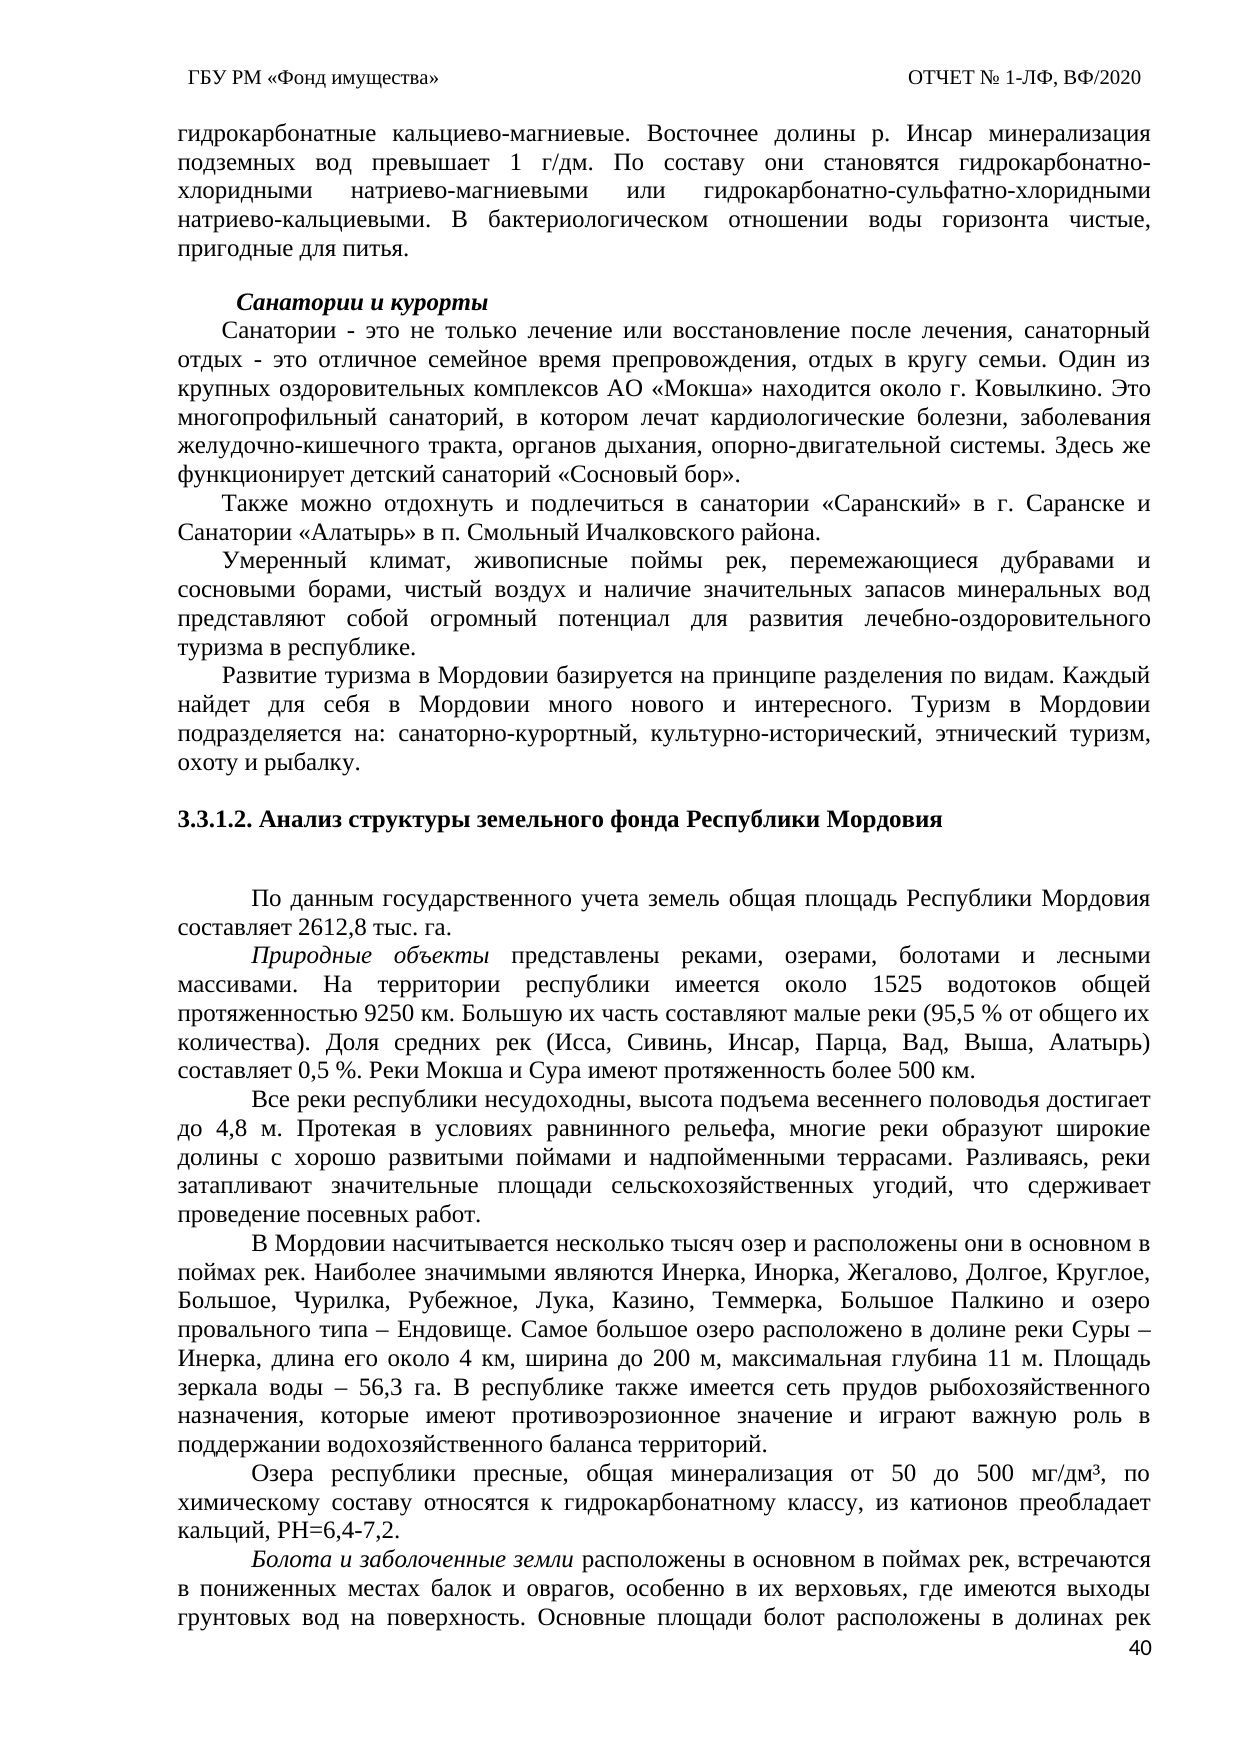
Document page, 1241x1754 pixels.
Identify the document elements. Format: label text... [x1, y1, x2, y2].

text Умеренный климат, живописные поймы рек, перемежающиеся дубравами и сосновыми борами, чистый воздух и наличие значительных запасов минеральных вод представляют собой огромный потенциал для развития лечебно-оздоровительного туризма в республике. [177, 546, 1152, 661]
text Развитие туризма в Мордовии базируется на принципе разделения по видам. Каждый найдет для себя в Мордовии много нового и интересного. Туризм в Мордовии подразделяется на: санаторно-курортный, культурно-исторический, этнический туризм, охоту и рыбалку. [177, 661, 1152, 776]
subtitle 3.3.1.2. Анализ структуры земельного фонда Республики Мордовия [177, 804, 1152, 833]
text Также можно отдохнуть и подлечиться в санатории «Саранский» в г. Саранске и Санатории «Алатырь» в п. Смольный Ичалковского района. [177, 488, 1152, 546]
text Санатории - это не только лечение или восстановление после лечения, санаторный отдых - это отличное семейное время препровождения, отдых в кругу семьи. Один из крупных оздоровительных комплексов АО «Мокша» находится около г. Ковылкино. Это многопрофильный санаторий, в котором лечат кардиологические болезни, заболевания желудочно-кишечного тракта, органов дыхания, опорно-двигательной системы. Здесь же функционирует детский санаторий «Сосновый бор». [177, 316, 1152, 488]
text Санатории и курорты [177, 287, 1152, 316]
text гидрокарбонатные кальциево-магниевые. Восточнее долины р. Инсар минерализация подземных вод превышает 1 г/дм. По составу они становятся гидрокарбонатно-хлоридными натриево-магниевыми или гидрокарбонатно-сульфатно-хлоридными натриево-кальциевыми. В бактериологическом отношении воды горизонта чистые, пригодные для питья. [177, 118, 1152, 262]
text По данным государственного учета земель общая площадь Республики Мордовия составляет 2612,8 тыс. га. [177, 883, 1152, 941]
text Все реки республики несудоходны, высота подъема весеннего половодья достигает до 4,8 м. Протекая в условиях равнинного рельефа, многие реки образуют широкие долины с хорошо развитыми поймами и надпойменными террасами. Разливаясь, реки затапливают значительные площади сельскохозяйственных угодий, что сдерживает проведение посевных работ. [177, 1084, 1152, 1228]
text Природные объекты представлены реками, озерами, болотами и лесными массивами. На территории республики имеется около 1525 водотоков общей протяженностью 9250 км. Большую их часть составляют малые реки (95,5 % от общего их количества). Доля средних рек (Исса, Сивинь, Инсар, Парца, Вад, Выша, Алатырь) составляет 0,5 %. Реки Мокша и Сура имеют протяженность более 500 км. [177, 941, 1152, 1084]
text Болота и заболоченные земли расположены в основном в поймах рек, встречаются в пониженных местах балок и оврагов, особенно в их верховьях, где имеются выходы грунтовых вод на поверхность. Основные площади болот расположены в долинах рек [177, 1544, 1152, 1631]
text Озера республики пресные, общая минерализация от 50 до 500 мг/дм³, по химическому составу относятся к гидрокарбонатному классу, из катионов преобладает кальций, РН=6,4-7,2. [177, 1458, 1152, 1544]
text В Мордовии насчитывается несколько тысяч озер и расположены они в основном в поймах рек. Наиболее значимыми являются Инерка, Инорка, Жегалово, Долгое, Круглое, Большое, Чурилка, Рубежное, Лука, Казино, Теммерка, Большое Палкино и озеро провального типа – Ендовище. Самое большое озеро расположено в долине реки Суры – Инерка, длина его около 4 км, ширина до 200 м, максимальная глубина 11 м. Площадь зеркала воды – 56,3 га. В республике также имеется сеть прудов рыбохозяйственного назначения, которые имеют противоэрозионное значение и играют важную роль в поддержании водохозяйственного баланса территорий. [177, 1228, 1152, 1458]
